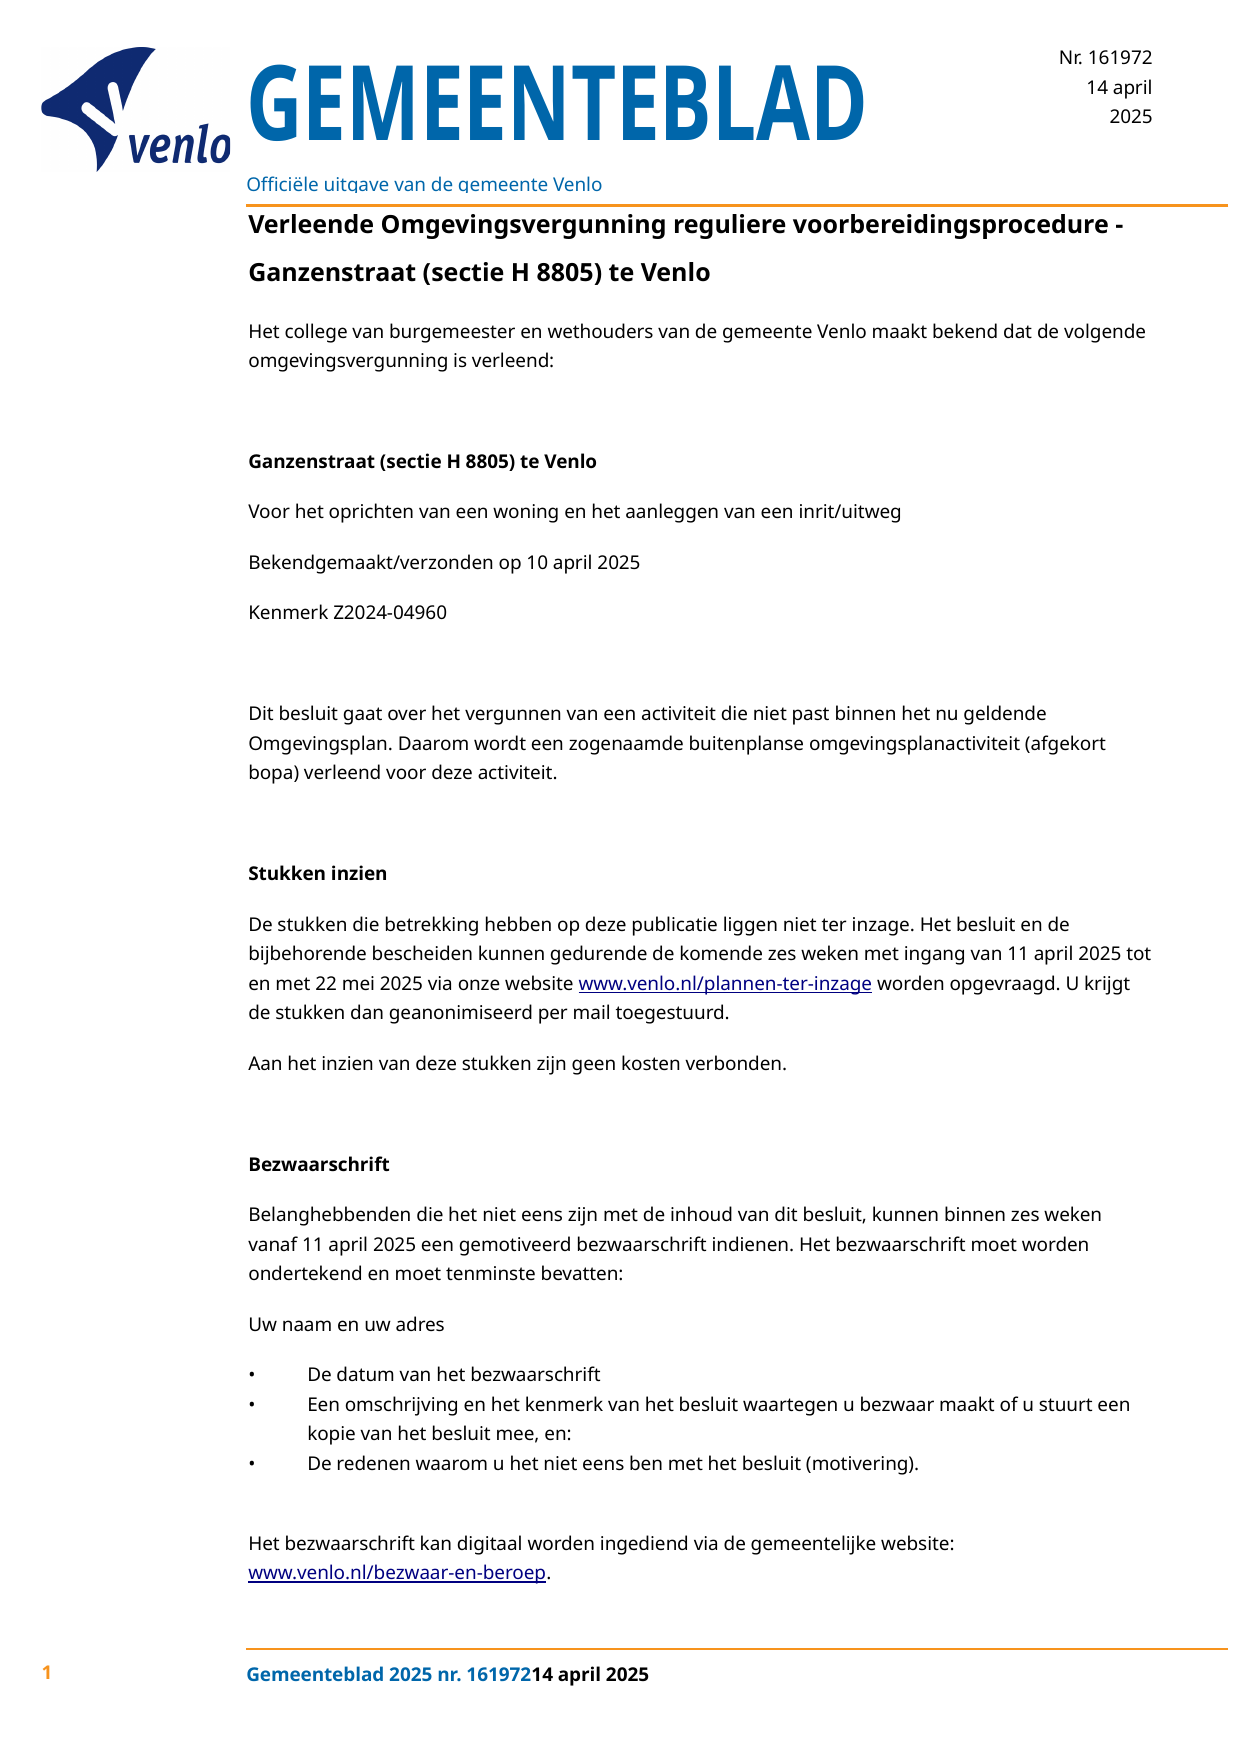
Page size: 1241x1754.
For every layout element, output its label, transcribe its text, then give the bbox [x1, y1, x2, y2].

list De datum van het bezwaarschrift [248, 1361, 1152, 1387]
text Belanghebbenden die het niet eens zijn met de inhoud van dit besluit, kunnen binnen zes weken vanaf 11 april 2025 een gemotiveerd bezwaarschrift indienen. Het bezwaarschrift moet worden ondertekend en moet tenminste bevatten: [248, 1201, 1152, 1286]
picture [41, 47, 231, 172]
text Bekendgemaakt/verzonden op 10 april 2025 [248, 549, 1152, 575]
text Het college van burgemeester en wethouders van de gemeente Venlo maakt bekend dat de volgende omgevingsvergunning is verleend: [248, 318, 1152, 373]
text Het bezwaarschrift kan digitaal worden ingediend via de gemeentelijke website: www.venlo.nl/bezwaar-en-beroep. [248, 1530, 1152, 1585]
text Bezwaarschrift [248, 1151, 1152, 1177]
text Dit besluit gaat over het vergunnen van een activiteit die niet past binnen het nu geldende Omgevingsplan. Daarom wordt een zogenaamde buitenplanse omgevingsplanactiviteit (afgekort bopa) verleend voor deze activiteit. [248, 700, 1152, 785]
list Een omschrijving en het kenmerk van het besluit waartegen u bezwaar maakt of u stuurt een kopie van het besluit mee, en: [248, 1391, 1152, 1446]
list De redenen waarom u het niet eens ben met het besluit (motivering). [248, 1450, 1152, 1476]
text Voor het oprichten van een woning en het aanleggen van een inrit/uitweg [248, 499, 1152, 524]
text Kenmerk Z2024-04960 [248, 599, 1152, 625]
text Verleende Omgevingsvergunning reguliere voorbereidingsprocedure - Ganzenstraat (sectie H 8805) te Venlo [248, 207, 1152, 288]
text Stukken inzien [248, 860, 1152, 886]
text Ganzenstraat (sectie H 8805) te Venlo [248, 448, 1152, 474]
text Uw naam en uw adres [248, 1311, 1152, 1337]
text Aan het inzien van deze stukken zijn geen kosten verbonden. [248, 1050, 1152, 1076]
text De stukken die betrekking hebben op deze publicatie liggen niet ter inzage. Het besluit en de bijbehorende bescheiden kunnen gedurende de komende zes weken met ingang van 11 april 2025 tot en met 22 mei 2025 via onze website www.venlo.nl/plannen-ter-inzage worden opgevraagd. U krijgt de stukken dan geanonimiseerd per mail toegestuurd. [248, 911, 1152, 1025]
